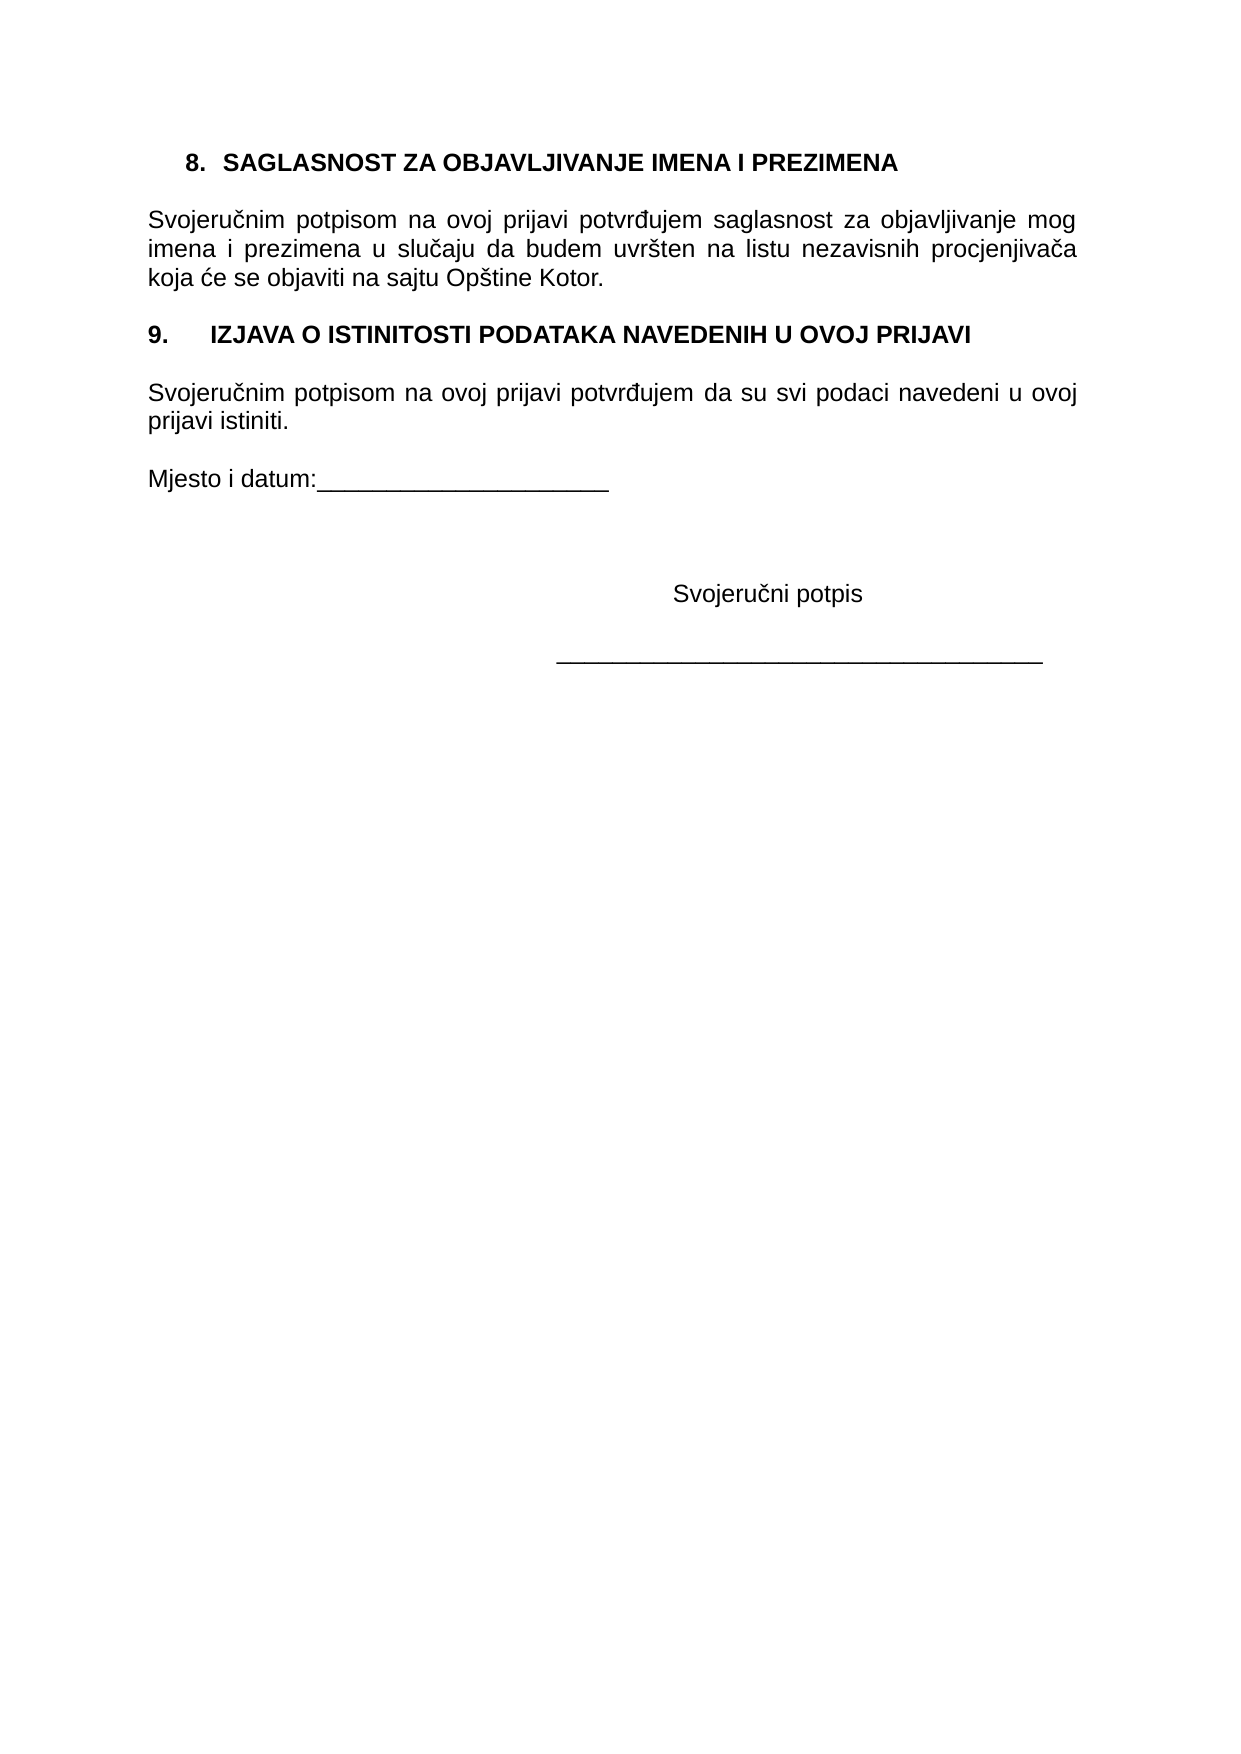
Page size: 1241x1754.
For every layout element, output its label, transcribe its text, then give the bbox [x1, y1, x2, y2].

text Svojeručnim potpisom na ovoj prijavi potvrđujem da su svi podaci navedeni u ovoj prijavi istiniti. [148, 378, 1078, 435]
text ___________________________________ [148, 636, 1118, 665]
list SAGLASNOST ZA OBJAVLJIVANJE IMENA I PREZIMENA [185, 148, 1078, 176]
text Svojeručni potpis [598, 579, 1118, 608]
text Mjesto i datum:_____________________ [148, 464, 1118, 493]
text Svojeručnim potpisom na ovoj prijavi potvrđujem saglasnost za objavljivanje mog imena i prezimena u slučaju da budem uvršten na listu nezavisnih procjenjivača koja će se objaviti na sajtu Opštine Kotor. [148, 205, 1078, 291]
text 9. IZJAVA O ISTINITOSTI PODATAKA NAVEDENIH U OVOJ PRIJAVI [148, 320, 1078, 349]
